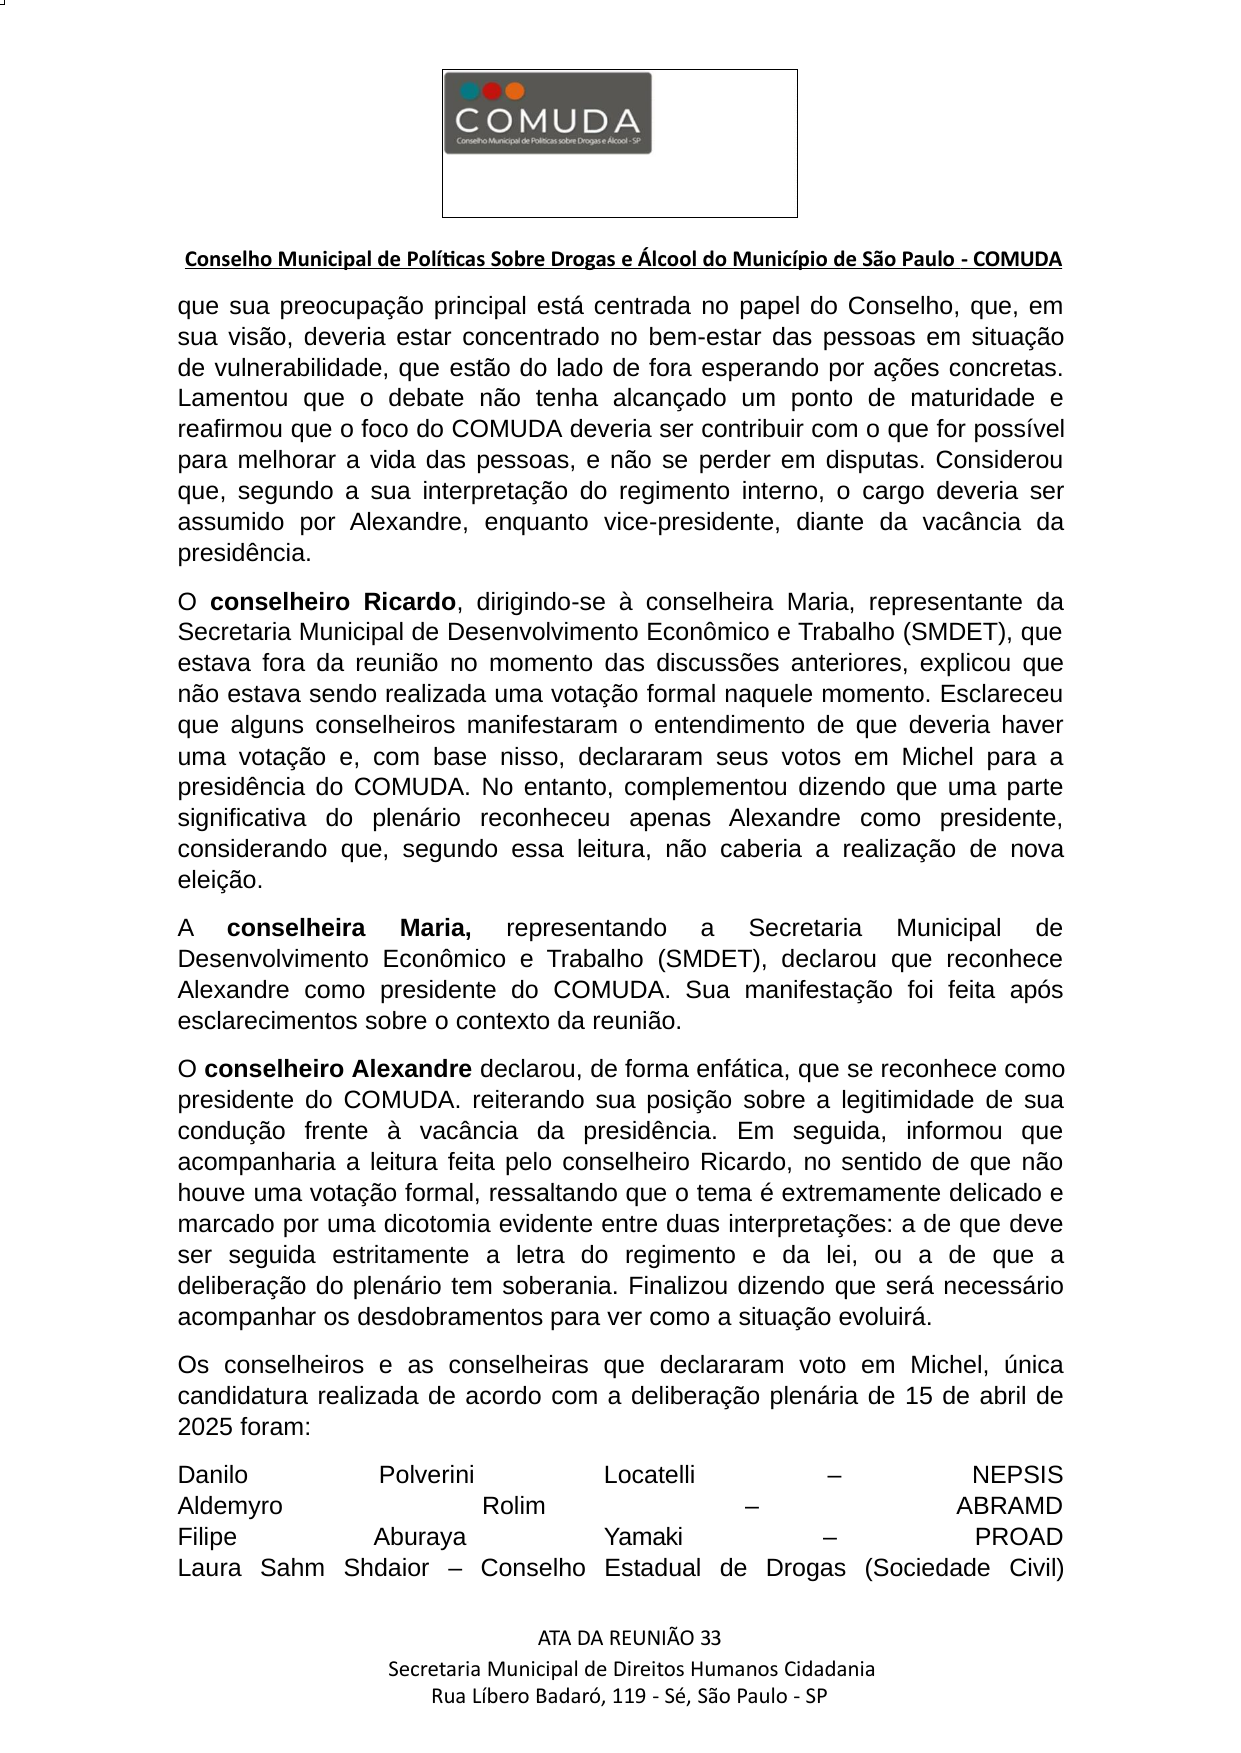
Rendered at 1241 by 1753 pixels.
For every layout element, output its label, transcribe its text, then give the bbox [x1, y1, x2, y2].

text não estava sendo realizada uma votação formal naquele momento. Esclareceu [177, 680, 1088, 708]
text Rolim [482, 1492, 571, 1520]
text conselheira Maria, representando [227, 914, 692, 942]
text que, segundo a sua interpretação do regimento interno, o cargo deveria ser [177, 477, 1088, 505]
text PROAD [974, 1523, 1088, 1551]
text NEPSIS [972, 1461, 1088, 1489]
text a [700, 914, 739, 942]
text O conselheiro Alexandre declarou, de forma enfática, que se reconhece como [177, 1055, 1088, 1083]
text houve uma votação formal, ressaltando que o tema é extremamente delicado e [177, 1179, 1088, 1207]
text eleição. [177, 866, 1088, 894]
text presidência do COMUDA. No entanto, complementou dizendo que uma parte [177, 773, 1088, 801]
text A [177, 914, 219, 942]
text Filipe [177, 1523, 308, 1551]
text estava fora da reunião no momento das discussões anteriores, explicou que [177, 649, 1088, 677]
text marcado por uma dicotomia evidente entre duas interpretações: a de que deve [177, 1210, 1088, 1238]
text candidatura realizada de acordo com a deliberação plenária de 15 de abril de [177, 1382, 1087, 1410]
text Locatelli [604, 1461, 721, 1489]
text – [827, 1461, 866, 1489]
text 2 [177, 1413, 191, 1441]
text para melhorar a vida das pessoas, e não se perder em disputas. Considerou [177, 446, 1088, 474]
text Desenvolvimento Econômico e Trabalho (SMDET), declarou que reconhece [177, 946, 1087, 973]
text acompanharia a leitura feita pelo conselheiro Ricardo, no sentido de que não [177, 1148, 1088, 1176]
text de vulnerabilidade, que estão do lado de fora esperando por ações concretas. [177, 354, 1088, 382]
text – [823, 1523, 862, 1551]
text significativa do plenário reconheceu apenas Alexandre como presidente, [177, 804, 1088, 832]
text Conselho Municipal de Políꢀcas Sobre Drogas e Álcool do Município de São Paulo - COMUDA [184, 244, 1081, 272]
text esclarecimentos sobre o contexto da reunião. [177, 1007, 1087, 1035]
text Secretaria Municipal de Desenvolvimento Econômico e Trabalho (SMDET), que [177, 618, 1088, 646]
text Alexandre como presidente do COMUDA. Sua manifestação foi feita após [177, 977, 1087, 1004]
text que sua preocupação principal está centrada no papel do Conselho, que, em [177, 292, 1088, 320]
text que alguns conselheiros manifestaram o entendimento de que deveria haver [177, 711, 1088, 739]
text presidência. [177, 539, 1088, 567]
text Lamentou que o debate não tenha alcançado um ponto de maturidade e [177, 384, 1088, 412]
text considerando que, segundo essa leitura, não caberia a realização de nova [177, 835, 1088, 863]
text Yamaki [604, 1523, 721, 1551]
text ABRAMD [956, 1492, 1088, 1520]
text – [745, 1492, 783, 1520]
text sua visão, deveria estar concentrado no bem-estar das pessoas em situação [177, 323, 1088, 351]
text Os conselheiros e as conselheiras que declararam voto em Michel, única [177, 1351, 1087, 1379]
text Secretaria Municipal de Direitos Humanos Cidadania [388, 1654, 896, 1682]
text uma votação e, com base nisso, declararam seus votos em Michel para a [177, 743, 1088, 771]
text Danilo [177, 1461, 308, 1489]
text Aldemyro [177, 1492, 308, 1520]
picture [443, 70, 797, 217]
text Secretaria Municipal de [748, 914, 1088, 942]
text 025 foram: [191, 1413, 336, 1441]
text deliberação do plenário tem soberania. Finalizou dizendo que será necessário [177, 1272, 1088, 1300]
text acompanhar os desdobramentos para ver como a situação evoluirá. [177, 1303, 1088, 1331]
text reafirmou que o foco do COMUDA deveria ser contribuir com o que for possível [177, 416, 1088, 443]
text assumido por Alexandre, enquanto vice-presidente, diante da vacância da [177, 508, 1088, 536]
text Aburaya [373, 1523, 499, 1551]
text Polverini [379, 1461, 499, 1489]
text presidente do COMUDA. reiterando sua posição sobre a legitimidade de sua [177, 1086, 1088, 1114]
text Laura Sahm Shdaior – Conselho Estadual de Drogas (Sociedade Civil) [177, 1554, 1088, 1582]
text O conselheiro Ricardo, dirigindo-se à conselheira Maria, representante da [177, 588, 1088, 616]
text Rua Líbero Badaró, 119 - Sé, São Paulo - SP [431, 1682, 896, 1709]
text ATA DA REUNIÃO 33 [538, 1622, 896, 1651]
text condução frente à vacância da presidência. Em seguida, informou que [177, 1117, 1088, 1145]
text ser seguida estritamente a letra do regimento e da lei, ou a de que a [177, 1241, 1088, 1269]
